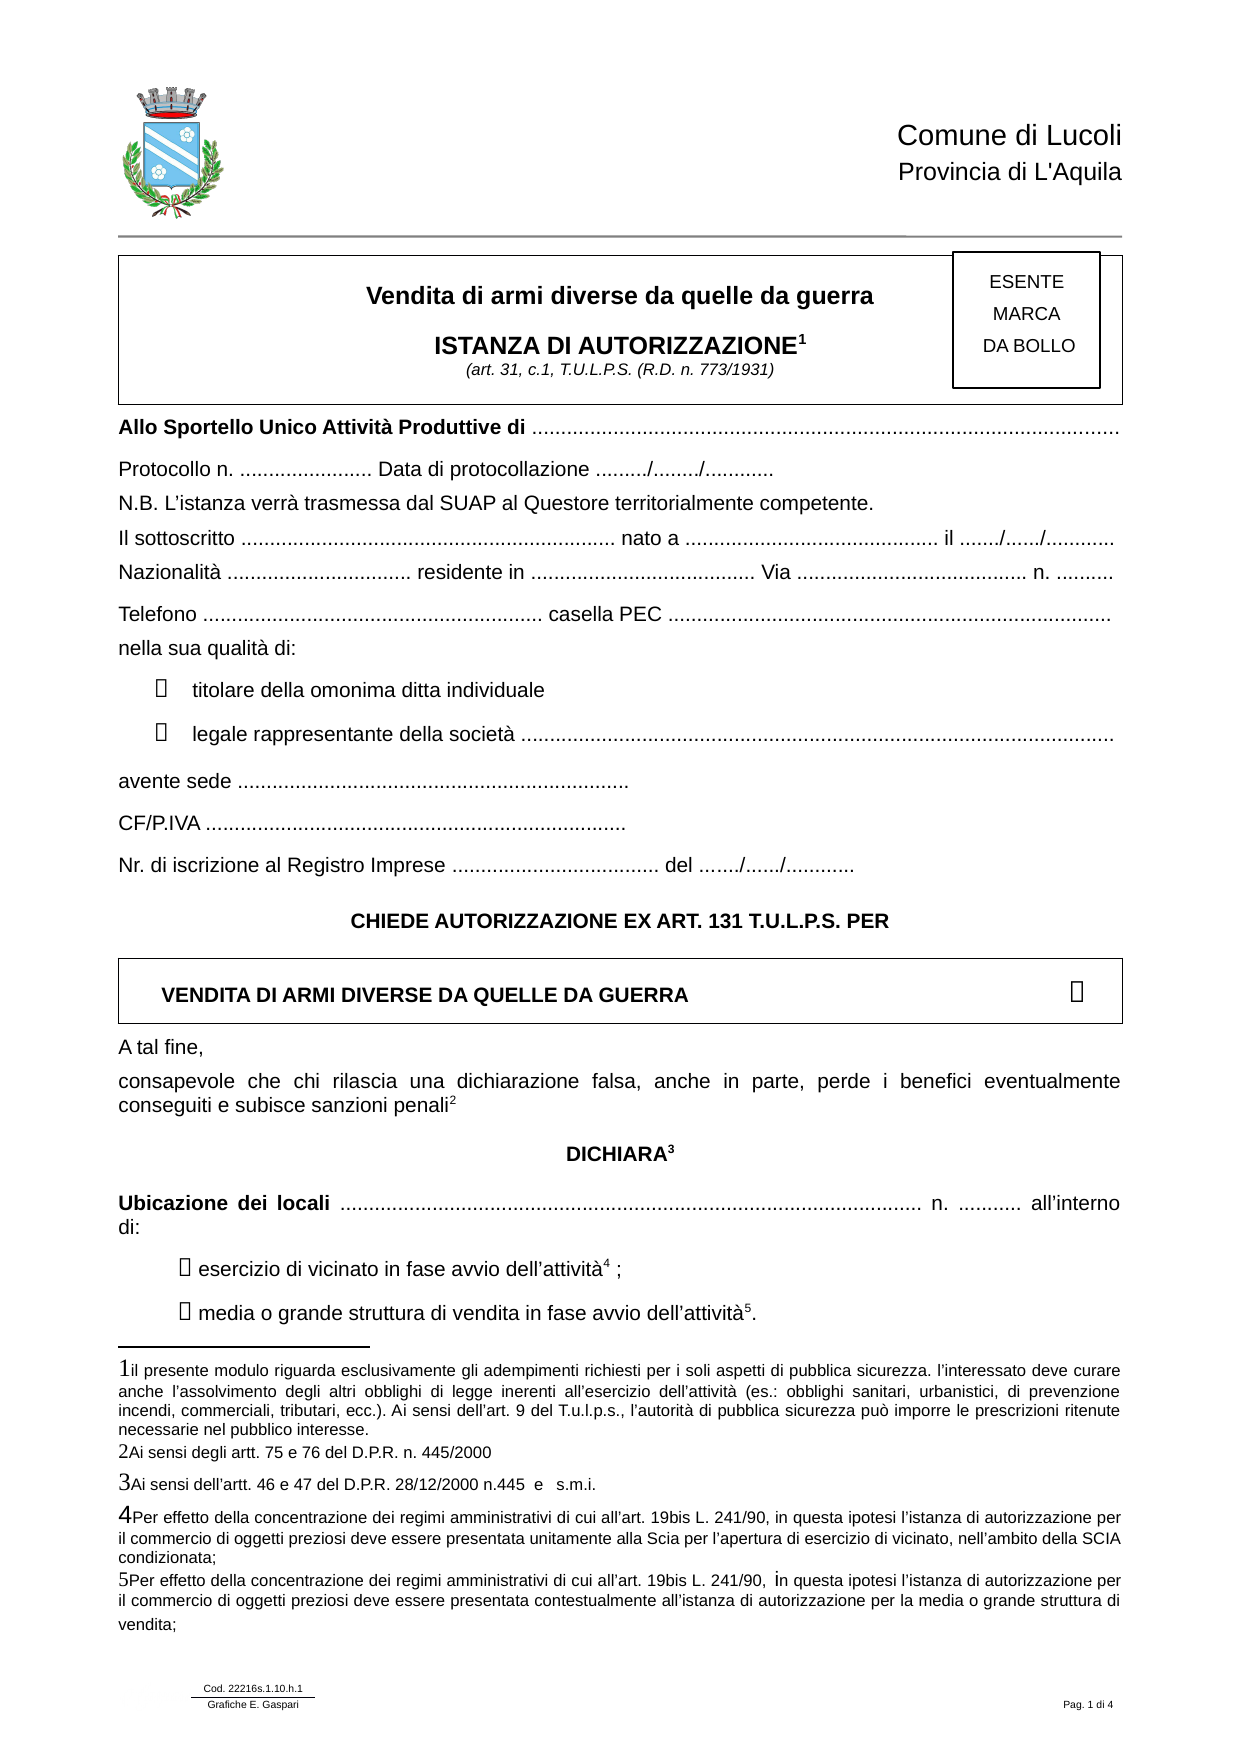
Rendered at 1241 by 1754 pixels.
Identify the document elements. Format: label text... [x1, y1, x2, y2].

text Comune di Lucoli [224, 118, 1122, 152]
text Per effetto della concentrazione dei regimi amministrativi di cui all’art. 19bis L. 241/90, in questa ipotesi l’istanza di autorizzazione per il commercio di oggetti preziosi deve essere presentata unitamente alla Scia per l’apertura di esercizio di vicinato, nell’ambito della SCIA condizionata; [118, 1500, 1122, 1567]
text Ai sensi dell’artt. 46 e 47 del D.P.R. 28/12/2000 n.445 e s.m.i. [118, 1467, 1122, 1496]
text  media o grande struttura di vendita in fase avvio dell’attività. [177, 1294, 1122, 1328]
text Ai sensi degli artt. 75 e 76 del D.P.R. n. 445/2000 [118, 1439, 1122, 1463]
text Telefono ........................................................... casella PEC ............................................................................. [118, 601, 1122, 625]
table_header VENDITA DI ARMI DIVERSE DA QUELLE DA GUERRA  [119, 959, 1122, 1023]
table_header Vendita di armi diverse da quelle da guerra ISTANZA DI AUTORIZZAZIONE (art. 31, c.1, T.U.L.P.S. (R.D. n. 773/1931) [119, 256, 1122, 404]
text Allo Sportello Unico Attività Produttive di [118, 415, 1122, 439]
text Ubicazione dei locali ..................................................................................................... n. ........... all’interno di: [118, 1191, 1122, 1239]
text CHIEDE AUTORIZZAZIONE EX ART. 131 T.U.L.P.S. PER [118, 909, 1122, 933]
text  legale rappresentante della società ....................................................................................................... [153, 715, 1122, 749]
text DICHIARA [118, 1142, 1122, 1166]
text Per effetto della concentrazione dei regimi amministrativi di cui all’art. 19bis L. 241/90, in questa ipotesi l’istanza di autorizzazione per il commercio di oggetti preziosi deve essere presentata contestualmente all’istanza di autorizzazione per la media o grande struttura di vendita; [118, 1567, 1122, 1636]
text Il sottoscritto ................................................................. nato a ............................................ il ......./....../............ [118, 526, 1122, 549]
text Protocollo n. ....................... Data di protocollazione ........./......../............ [118, 457, 1122, 481]
text Nr. di iscrizione al Registro Imprese .................................... del ......./....../............ [118, 852, 1122, 876]
text nella sua qualità di: [118, 636, 1122, 660]
text avente sede .................................................................... [118, 769, 1122, 793]
text consapevole che chi rilascia una dichiarazione falsa, anche in parte, perde i benefici eventualmente conseguiti e subisce sanzioni penali [118, 1069, 1122, 1117]
text Nazionalità ................................ residente in ....................................... Via ........................................ n. .......... [118, 560, 1122, 584]
text A tal fine, [118, 1035, 1122, 1059]
picture [122, 87, 224, 219]
text  titolare della omonima ditta individuale [153, 670, 1122, 704]
text  esercizio di vicinato in fase avvio dell’attività ; [177, 1249, 1122, 1283]
text Provincia di L'Aquila [224, 157, 1122, 185]
text N.B. L’istanza verrà trasmessa dal SUAP al Questore territorialmente competente. [118, 491, 1122, 515]
text CF/P.IVA ......................................................................... [118, 811, 1122, 835]
